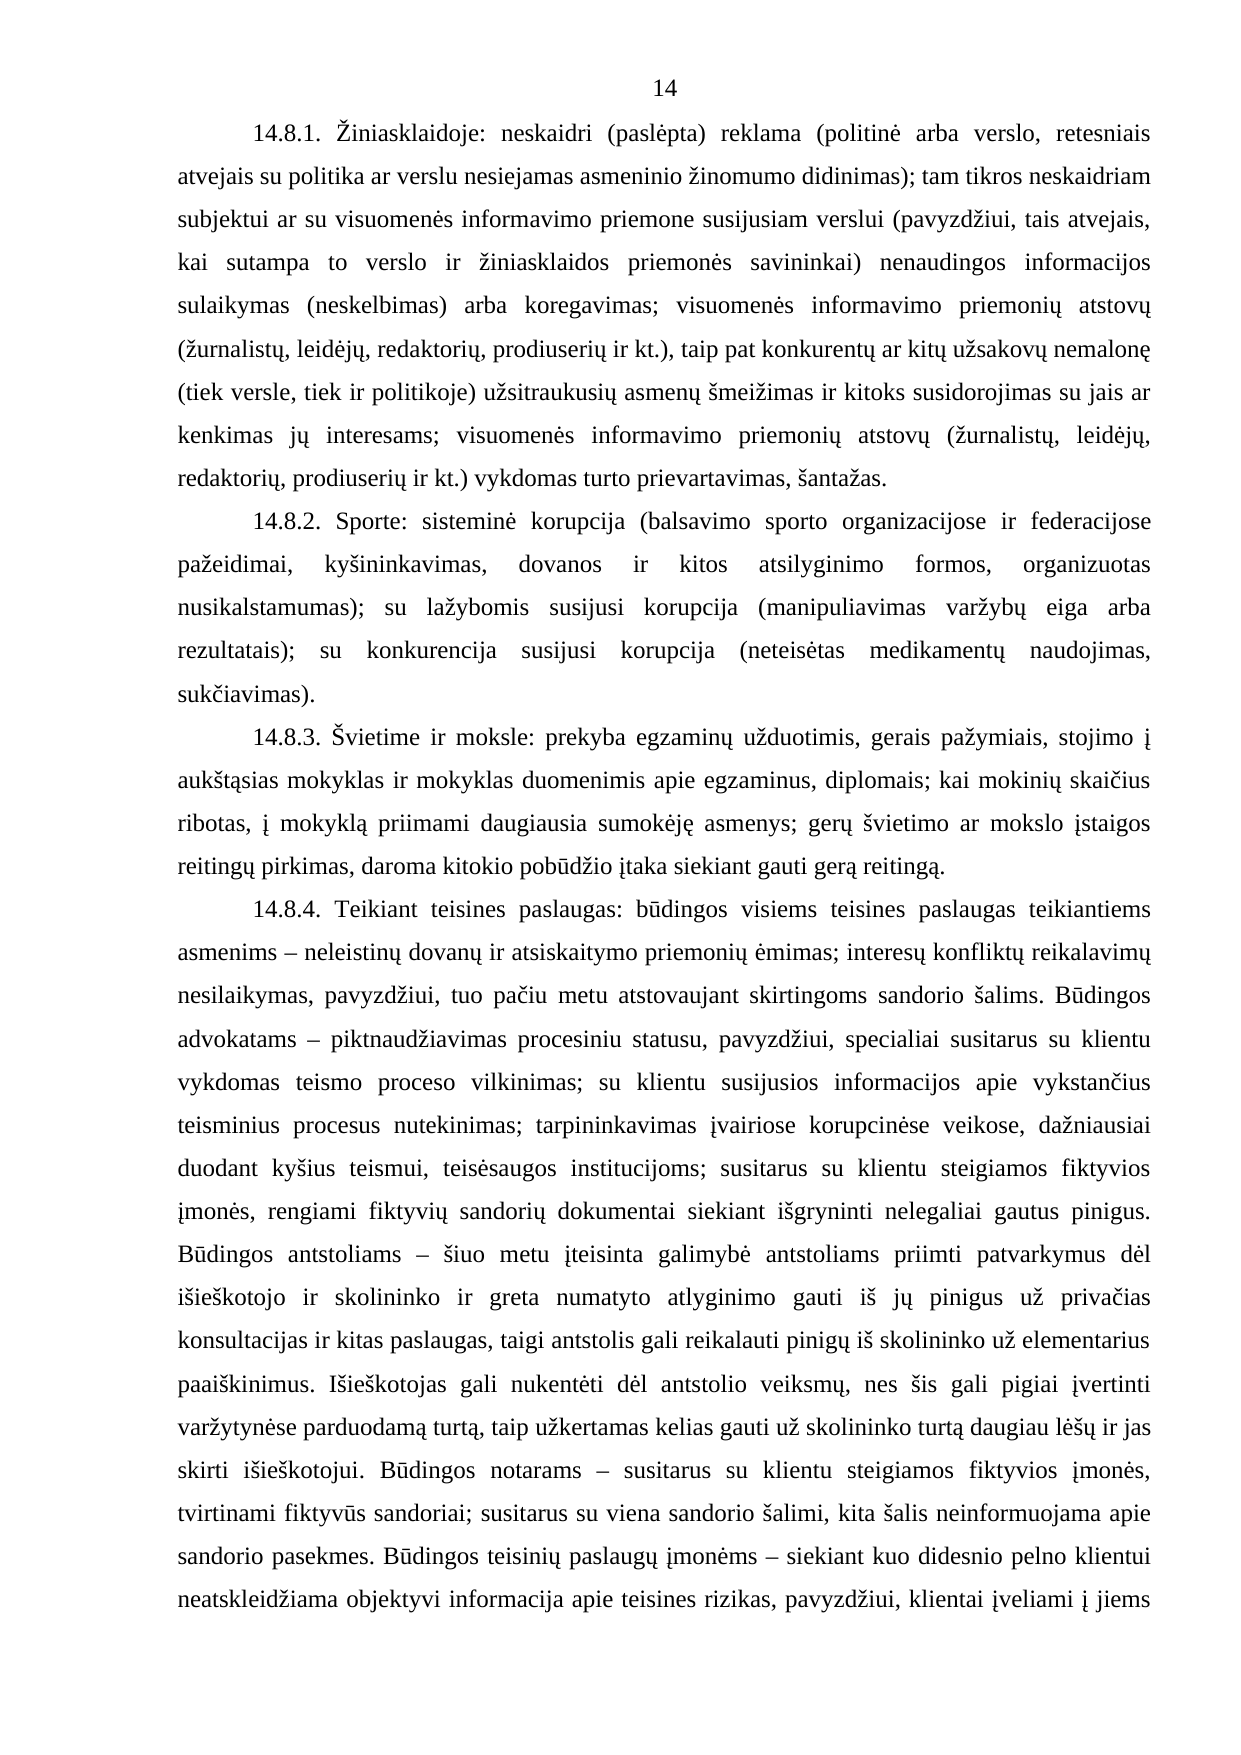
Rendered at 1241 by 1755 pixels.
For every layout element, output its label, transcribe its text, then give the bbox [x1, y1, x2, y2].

text 14.8.1. Žiniasklaidoje: neskaidri (paslėpta) reklama (politinė arba verslo, retesniais atvejais su politika ar verslu nesiejamas asmeninio žinomumo didinimas); tam tikros neskaidriam subjektui ar su visuomenės informavimo priemone susijusiam verslui (pavyzdžiui, tais atvejais, kai sutampa to verslo ir žiniasklaidos priemonės savininkai) nenaudingos informacijos sulaikymas (neskelbimas) arba koregavimas; visuomenės informavimo priemonių atstovų (žurnalistų, leidėjų, redaktorių, prodiuserių ir kt.), taip pat konkurentų ar kitų užsakovų nemalonę (tiek versle, tiek ir politikoje) užsitraukusių asmenų šmeižimas ir kitoks susidorojimas su jais ar kenkimas jų interesams; visuomenės informavimo priemonių atstovų (žurnalistų, leidėjų, redaktorių, prodiuserių ir kt.) vykdomas turto prievartavimas, šantažas. [177, 118, 1152, 492]
text 14.8.3. Švietime ir moksle: prekyba egzaminų užduotimis, gerais pažymiais, stojimo į aukštąsias mokyklas ir mokyklas duomenimis apie egzaminus, diplomais; kai mokinių skaičius ribotas, į mokyklą priimami daugiausia sumokėję asmenys; gerų švietimo ar mokslo įstaigos reitingų pirkimas, daroma kitokio pobūdžio įtaka siekiant gauti gerą reitingą. [177, 722, 1152, 880]
text 14.8.4. Teikiant teisines paslaugas: būdingos visiems teisines paslaugas teikiantiems asmenims – neleistinų dovanų ir atsiskaitymo priemonių ėmimas; interesų konfliktų reikalavimų nesilaikymas, pavyzdžiui, tuo pačiu metu atstovaujant skirtingoms sandorio šalims. Būdingos advokatams – piktnaudžiavimas procesiniu statusu, pavyzdžiui, specialiai susitarus su klientu vykdomas teismo proceso vilkinimas; su klientu susijusios informacijos apie vykstančius teisminius procesus nutekinimas; tarpininkavimas įvairiose korupcinėse veikose, dažniausiai duodant kyšius teismui, teisėsaugos institucijoms; susitarus su klientu steigiamos fiktyvios įmonės, rengiami fiktyvių sandorių dokumentai siekiant išgryninti nelegaliai gautus pinigus. Būdingos antstoliams – šiuo metu įteisinta galimybė antstoliams priimti patvarkymus dėl išieškotojo ir skolininko ir greta numatyto atlyginimo gauti iš jų pinigus už privačias konsultacijas ir kitas paslaugas, taigi antstolis gali reikalauti pinigų iš skolininko už elementarius paaiškinimus. Išieškotojas gali nukentėti dėl antstolio veiksmų, nes šis gali pigiai įvertinti varžytynėse parduodamą turtą, taip užkertamas kelias gauti už skolininko turtą daugiau lėšų ir jas skirti išieškotojui. Būdingos notarams – susitarus su klientu steigiamos fiktyvios įmonės, tvirtinami fiktyvūs sandoriai; susitarus su viena sandorio šalimi, kita šalis neinformuojama apie sandorio pasekmes. Būdingos teisinių paslaugų įmonėms – siekiant kuo didesnio pelno klientui neatskleidžiama objektyvi informacija apie teisines rizikas, pavyzdžiui, klientai įveliami į jiems [177, 894, 1152, 1613]
text 14.8.2. Sporte: sisteminė korupcija (balsavimo sporto organizacijose ir federacijose pažeidimai, kyšininkavimas, dovanos ir kitos atsilyginimo formos, organizuotas nusikalstamumas); su lažybomis susijusi korupcija (manipuliavimas varžybų eiga arba rezultatais); su konkurencija susijusi korupcija (neteisėtas medikamentų naudojimas, sukčiavimas). [177, 506, 1152, 707]
